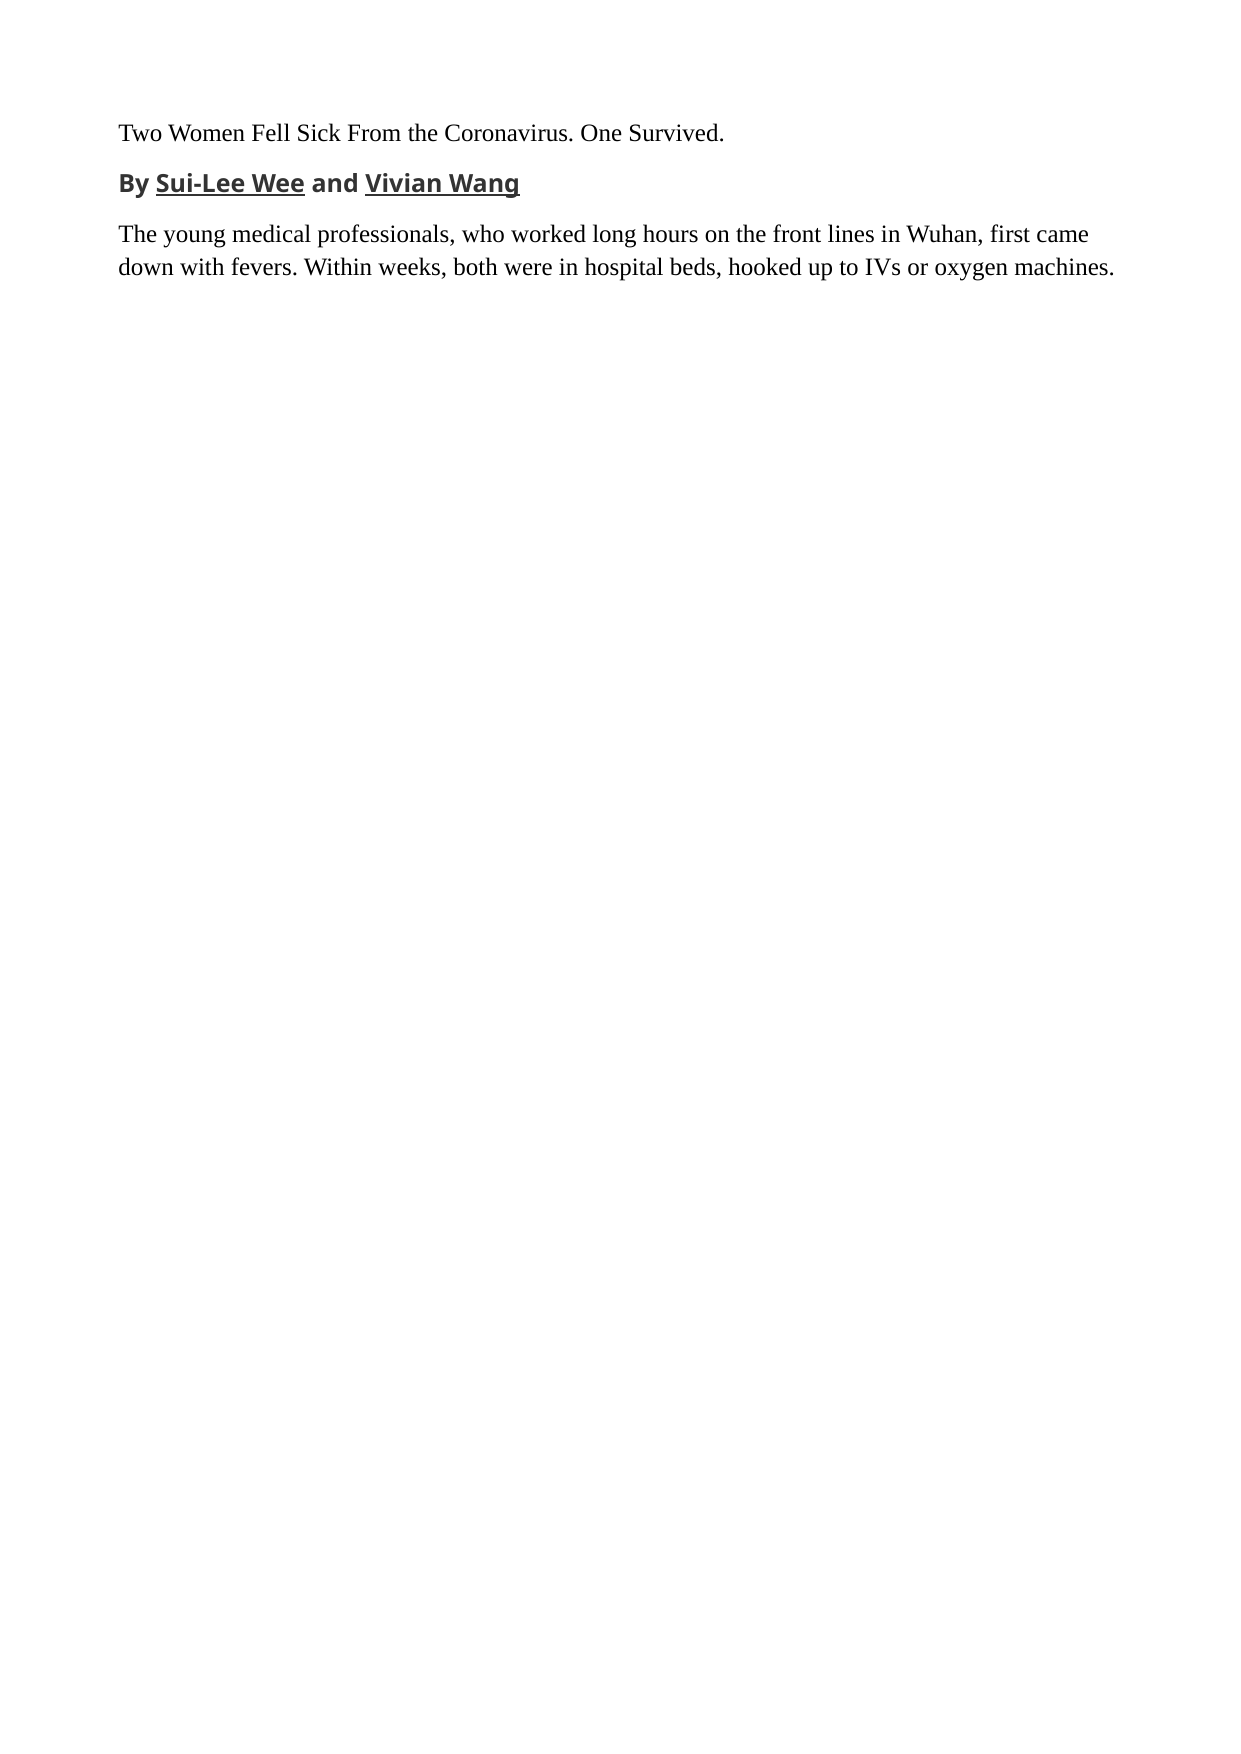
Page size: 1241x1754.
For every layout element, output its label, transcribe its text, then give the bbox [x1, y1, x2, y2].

text By Sui-Lee Wee and Vivian Wang [118, 166, 1122, 200]
text The young medical professionals, who worked long hours on the front lines in Wuhan, first came down with fevers. Within weeks, both were in hospital beds, hooked up to IVs or oxygen machines. [118, 219, 1122, 281]
text Two Women Fell Sick From the Coronavirus. One Survived. [118, 118, 1122, 147]
